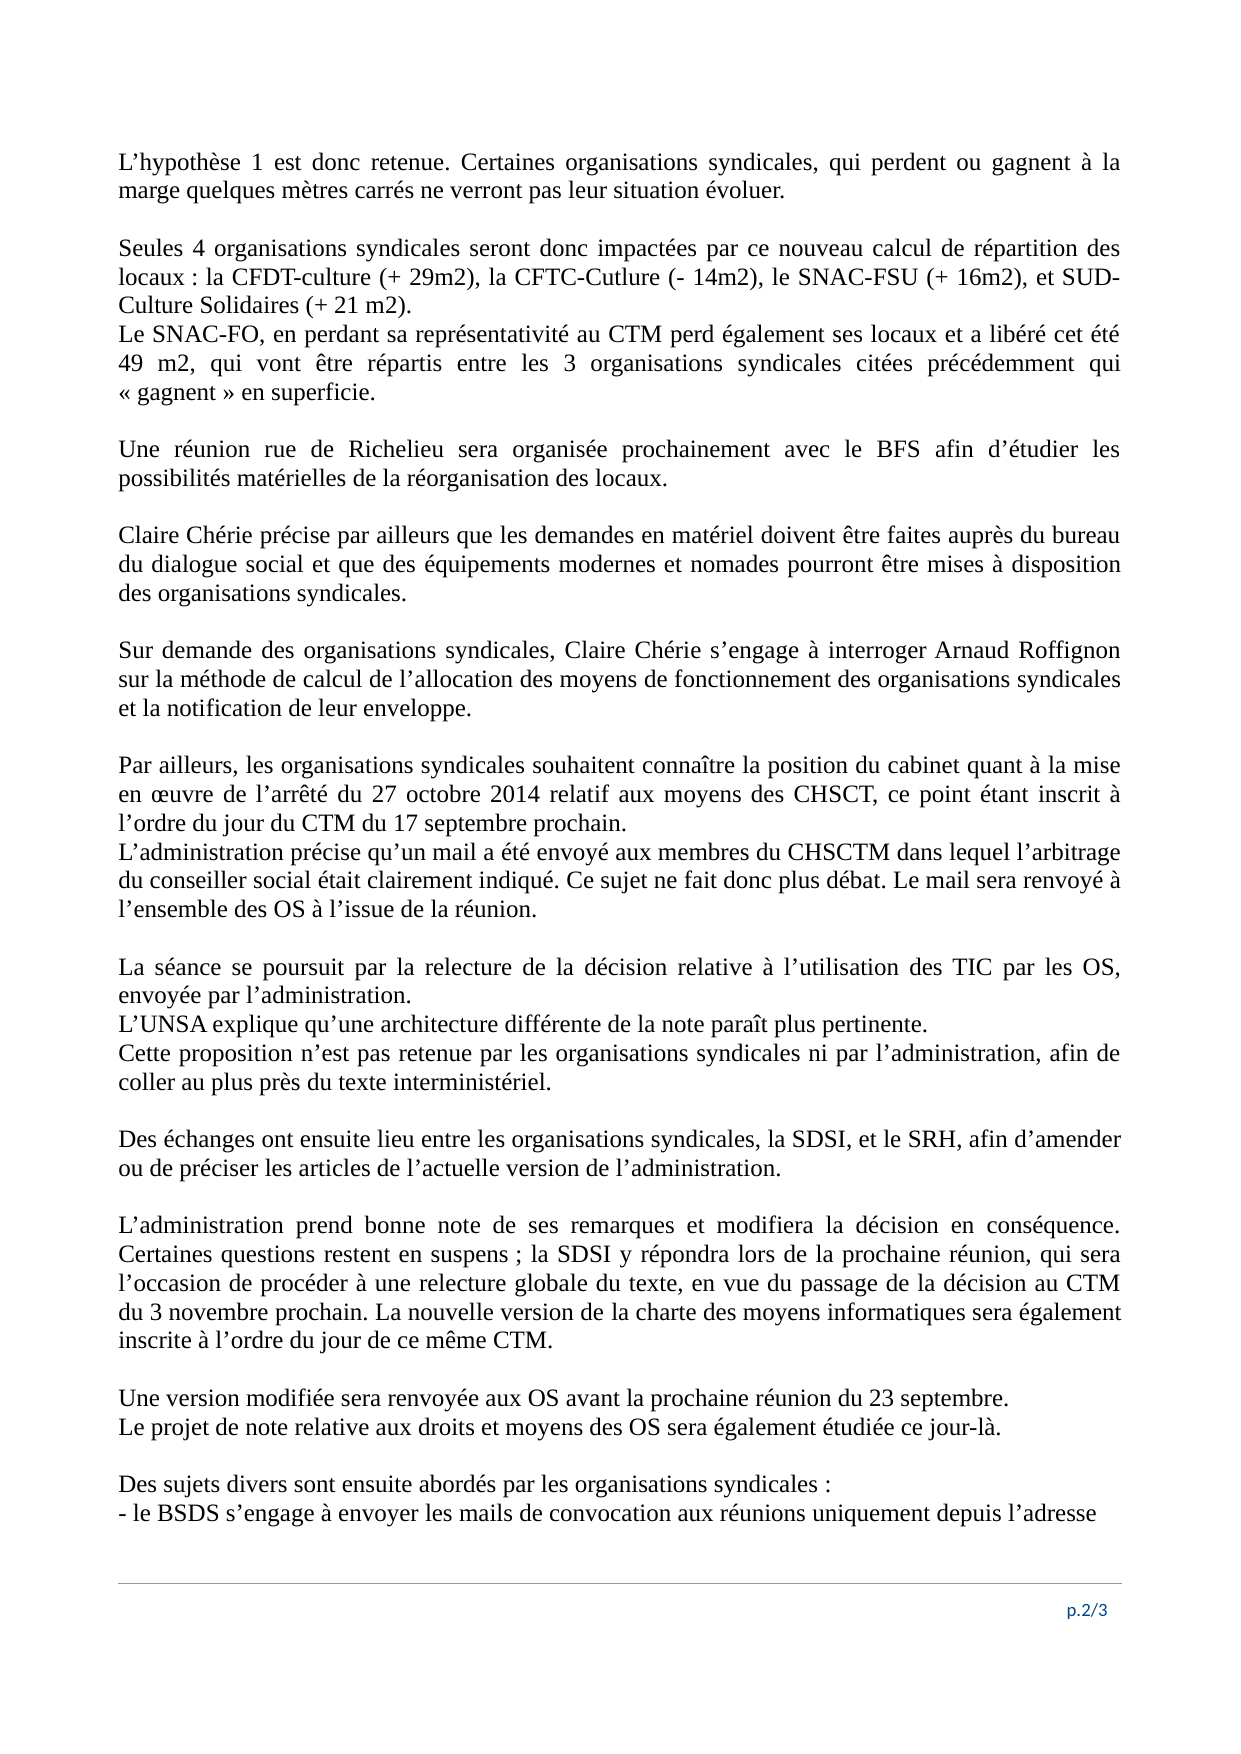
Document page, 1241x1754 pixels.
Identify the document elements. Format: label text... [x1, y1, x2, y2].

text Par ailleurs, les organisations syndicales souhaitent connaître la position du cabinet quant à la mise en œuvre de l’arrêté du 27 octobre 2014 relatif aux moyens des CHSCT, ce point étant inscrit à l’ordre du jour du CTM du 17 septembre prochain. [118, 751, 1122, 837]
text L’hypothèse 1 est donc retenue. Certaines organisations syndicales, qui perdent ou gagnent à la marge quelques mètres carrés ne verront pas leur situation évoluer. [118, 147, 1122, 204]
text Seules 4 organisations syndicales seront donc impactées par ce nouveau calcul de répartition des locaux : la CFDT-culture (+ 29m2), la CFTC-Cutlure (- 14m2), le SNAC-FSU (+ 16m2), et SUD-Culture Solidaires (+ 21 m2). [118, 233, 1122, 319]
text L’administration précise qu’un mail a été envoyé aux membres du CHSCTM dans lequel l’arbitrage du conseiller social était clairement indiqué. Ce sujet ne fait donc plus débat. Le mail sera renvoyé à l’ensemble des OS à l’issue de la réunion. [118, 837, 1122, 923]
text Le projet de note relative aux droits et moyens des OS sera également étudiée ce jour-là. [118, 1412, 1122, 1441]
text Le SNAC-FO, en perdant sa représentativité au CTM perd également ses locaux et a libéré cet été 49 m2, qui vont être répartis entre les 3 organisations syndicales citées précédemment qui « gagnent » en superficie. [118, 319, 1122, 406]
text Des sujets divers sont ensuite abordés par les organisations syndicales : [118, 1469, 1122, 1498]
text La séance se poursuit par la relecture de la décision relative à l’utilisation des TIC par les OS, envoyée par l’administration. [118, 952, 1122, 1009]
text Une réunion rue de Richelieu sera organisée prochainement avec le BFS afin d’étudier les possibilités matérielles de la réorganisation des locaux. [118, 434, 1122, 492]
text Des échanges ont ensuite lieu entre les organisations syndicales, la SDSI, et le SRH, afin d’amender ou de préciser les articles de l’actuelle version de l’administration. [118, 1124, 1122, 1182]
text L’UNSA explique qu’une architecture différente de la note paraît plus pertinente. [118, 1009, 1122, 1038]
text Une version modifiée sera renvoyée aux OS avant la prochaine réunion du 23 septembre. [118, 1383, 1122, 1412]
text L’administration prend bonne note de ses remarques et modifiera la décision en conséquence. Certaines questions restent en suspens ; la SDSI y répondra lors de la prochaine réunion, qui sera l’occasion de procéder à une relecture globale du texte, en vue du passage de la décision au CTM du 3 novembre prochain. La nouvelle version de la charte des moyens informatiques sera également inscrite à l’ordre du jour de ce même CTM. [118, 1211, 1122, 1354]
text - le BSDS s’engage à envoyer les mails de convocation aux réunions uniquement depuis l’adresse [118, 1498, 1122, 1527]
text Sur demande des organisations syndicales, Claire Chérie s’engage à interroger Arnaud Roffignon sur la méthode de calcul de l’allocation des moyens de fonctionnement des organisations syndicales et la notification de leur enveloppe. [118, 636, 1122, 722]
text Cette proposition n’est pas retenue par les organisations syndicales ni par l’administration, afin de coller au plus près du texte interministériel. [118, 1038, 1122, 1096]
text Claire Chérie précise par ailleurs que les demandes en matériel doivent être faites auprès du bureau du dialogue social et que des équipements modernes et nomades pourront être mises à disposition des organisations syndicales. [118, 521, 1122, 607]
